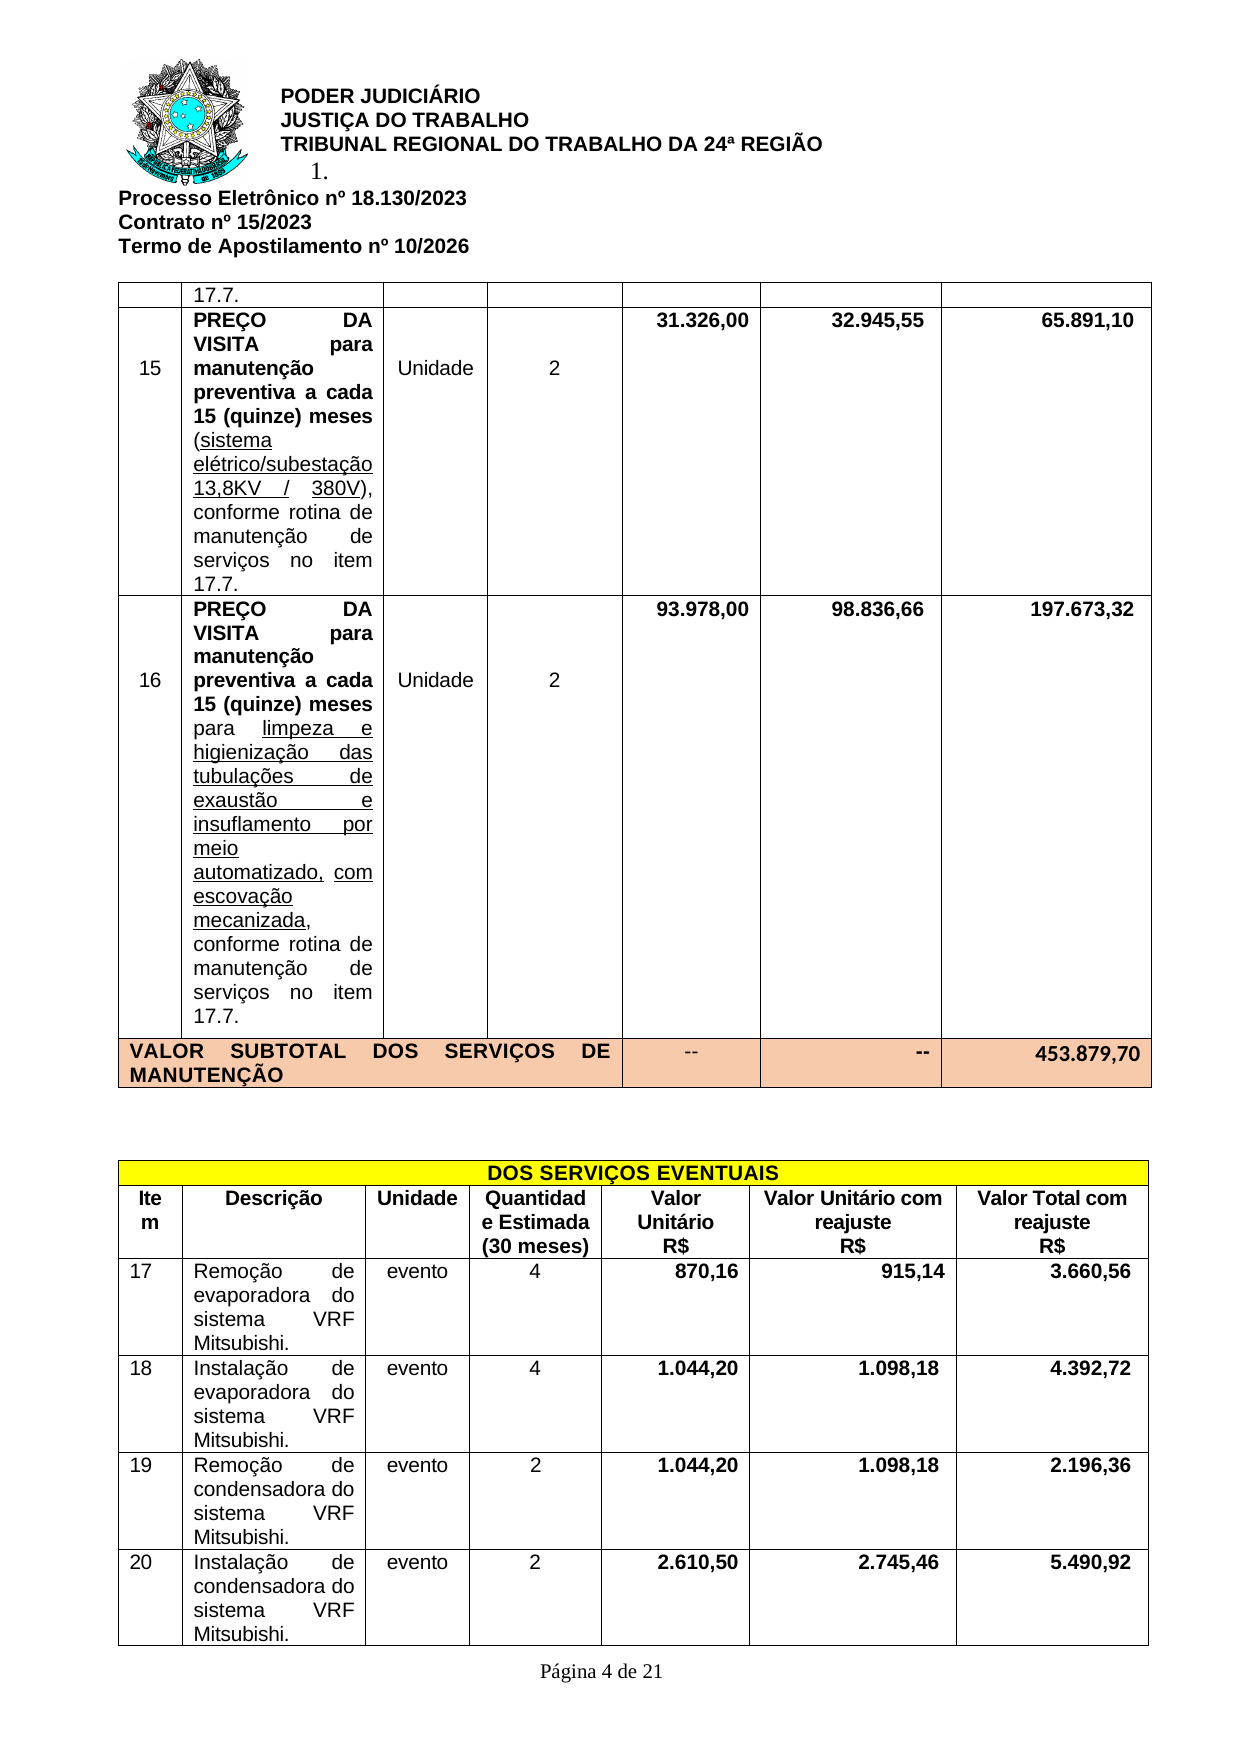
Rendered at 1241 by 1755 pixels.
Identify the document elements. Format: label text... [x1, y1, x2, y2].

table_cell Unidade [366, 1186, 469, 1258]
table_cell 17 [119, 1259, 182, 1355]
table_cell 31.326,00 [623, 308, 760, 595]
table_cell Remoção de condensadora do sistema VRF Mitsubishi. [183, 1453, 365, 1548]
table_cell 870,16 [602, 1259, 749, 1355]
table_cell [488, 283, 622, 307]
table_cell -- [623, 1039, 760, 1087]
table_cell Valor Total com reajuste R$ [957, 1186, 1148, 1258]
table_cell [119, 283, 181, 307]
table_cell PREÇO DA VISITA para manutenção preventiva a cada 15 (quinze) meses para limpeza e higienização das tubulações de exaustão e insuflamento por meio automatizado, com escovação mecanizada, conforme rotina de manutenção de serviços no item 17.7. [182, 596, 383, 1038]
table_cell 197.673,32 [942, 596, 1151, 1038]
table_cell 453.879,70 [942, 1039, 1151, 1087]
table_cell 18 [119, 1356, 182, 1452]
table_cell 1.098,18 [750, 1453, 956, 1548]
table_cell VALOR SUBTOTAL DOS SERVIÇOS DE MANUTENÇÃO [119, 1039, 622, 1087]
table_cell 2.196,36 [957, 1453, 1148, 1548]
table_cell 17.7. [182, 283, 383, 307]
table_cell 5.490,92 [957, 1550, 1148, 1645]
table_cell [761, 283, 941, 307]
table_cell 915,14 [750, 1259, 956, 1355]
table_cell 4 [470, 1356, 601, 1452]
table_header DOS SERVIÇOS EVENTUAIS [119, 1161, 1148, 1185]
table_cell 4 [470, 1259, 601, 1355]
table_cell 2 [470, 1550, 601, 1645]
table_cell Unidade [384, 308, 487, 595]
table_cell Valor Unitário R$ [602, 1186, 749, 1258]
table_cell evento [366, 1356, 469, 1452]
table_cell 93.978,00 [623, 596, 760, 1038]
table_cell 65.891,10 [942, 308, 1151, 595]
table_cell PREÇO DA VISITA para manutenção preventiva a cada 15 (quinze) meses (sistema elétrico/subestação 13,8KV / 380V), conforme rotina de manutenção de serviços no item 17.7. [182, 308, 383, 595]
table_cell 4.392,72 [957, 1356, 1148, 1452]
table_cell 3.660,56 [957, 1259, 1148, 1355]
table_cell evento [366, 1259, 469, 1355]
table_cell Item [119, 1186, 182, 1258]
table_cell [623, 283, 760, 307]
table_cell Remoção de evaporadora do sistema VRF Mitsubishi. [183, 1259, 365, 1355]
table_cell evento [366, 1453, 469, 1548]
table_cell 15 [119, 308, 181, 595]
table_cell Quantidade Estimada (30 meses) [470, 1186, 601, 1258]
table_cell 32.945,55 [761, 308, 941, 595]
table_cell Instalação de condensadora do sistema VRF Mitsubishi. [183, 1550, 365, 1645]
table_cell 2 [470, 1453, 601, 1548]
table_cell 1.098,18 [750, 1356, 956, 1452]
table_cell evento [366, 1550, 469, 1645]
table_cell 20 [119, 1550, 182, 1645]
table_cell 2.610,50 [602, 1550, 749, 1645]
table_cell 2 [488, 596, 622, 1038]
table_cell Unidade [384, 596, 487, 1038]
table_cell 2.745,46 [750, 1550, 956, 1645]
table_cell 1.044,20 [602, 1356, 749, 1452]
table_cell 2 [488, 308, 622, 595]
table_cell 19 [119, 1453, 182, 1548]
table_cell 16 [119, 596, 181, 1038]
table_cell 98.836,66 [761, 596, 941, 1038]
table_cell Valor Unitário com reajuste R$ [750, 1186, 956, 1258]
table_cell Instalação de evaporadora do sistema VRF Mitsubishi. [183, 1356, 365, 1452]
table_cell -- [761, 1039, 941, 1087]
table_cell 1.044,20 [602, 1453, 749, 1548]
table_cell [384, 283, 487, 307]
table_cell [942, 283, 1151, 307]
table_cell Descrição [183, 1186, 365, 1258]
